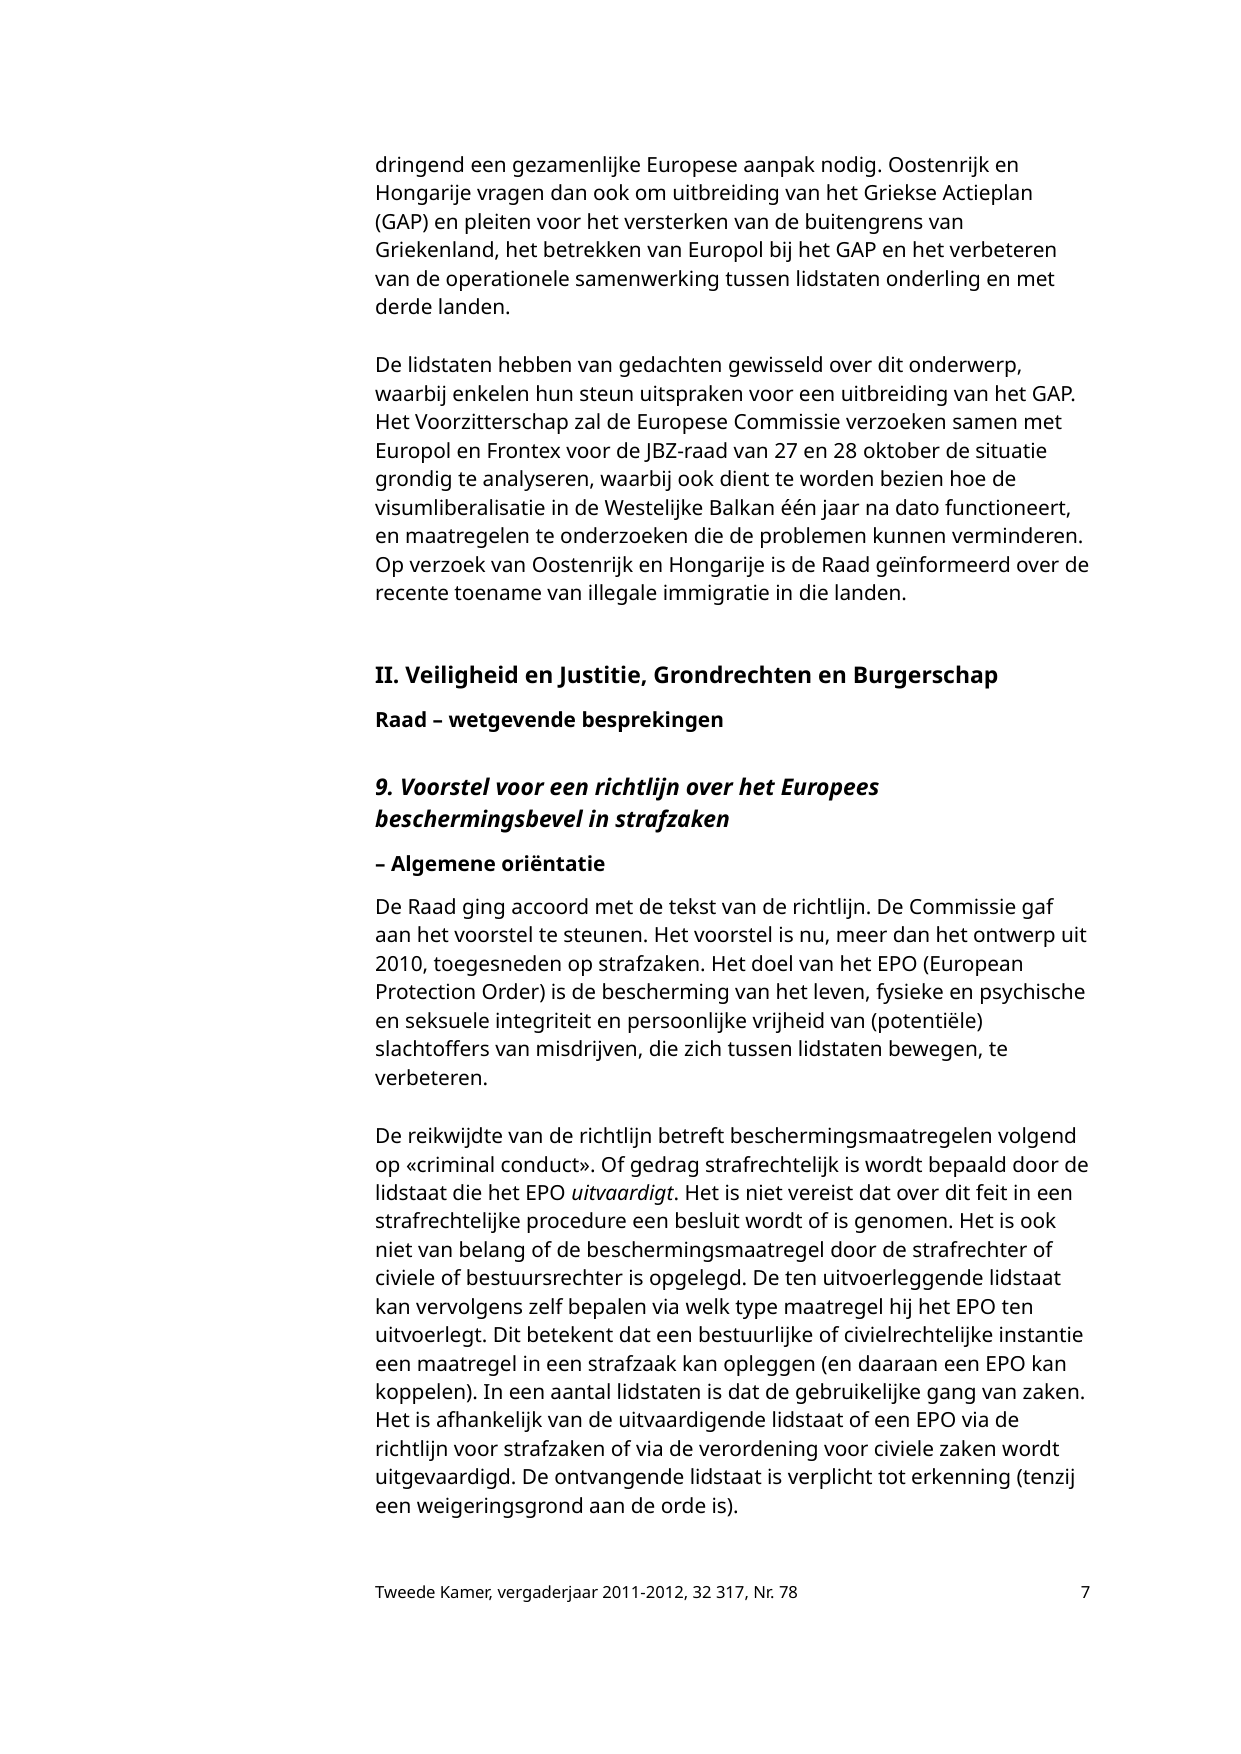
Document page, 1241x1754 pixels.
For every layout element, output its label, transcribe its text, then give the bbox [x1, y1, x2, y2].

text De Raad ging accoord met de tekst van de richtlijn. De Commissie gaf aan het voorstel te steunen. Het voorstel is nu, meer dan het ontwerp uit 2010, toegesneden op strafzaken. Het doel van het EPO (European Protection Order) is de bescherming van het leven, fysieke en psychische en seksuele integriteit en persoonlijke vrijheid van (potentiële) slachtoffers van misdrijven, die zich tussen lidstaten bewegen, te verbeteren. [375, 892, 1090, 1091]
text Raad – wetgevende besprekingen [375, 705, 1090, 734]
text – Algemene oriëntatie [375, 849, 1090, 877]
text dringend een gezamenlijke Europese aanpak nodig. Oostenrijk en Hongarije vragen dan ook om uitbreiding van het Griekse Actieplan (GAP) en pleiten voor het versterken van de buitengrens van Griekenland, het betrekken van Europol bij het GAP en het verbeteren van de operationele samenwerking tussen lidstaten onderling en met derde landen. [375, 150, 1090, 321]
subtitle II. Veiligheid en Justitie, Grondrechten en Burgerschap [375, 659, 1090, 690]
text De reikwijdte van de richtlijn betreft beschermingsmaatregelen volgend op «criminal conduct». Of gedrag strafrechtelijk is wordt bepaald door de lidstaat die het EPO uitvaardigt. Het is niet vereist dat over dit feit in een strafrechtelijke procedure een besluit wordt of is genomen. Het is ook niet van belang of de beschermingsmaatregel door de strafrechter of civiele of bestuursrechter is opgelegd. De ten uitvoerleggende lidstaat kan vervolgens zelf bepalen via welk type maatregel hij het EPO ten uitvoerlegt. Dit betekent dat een bestuurlijke of civielrechtelijke instantie een maatregel in een strafzaak kan opleggen (en daaraan een EPO kan koppelen). In een aantal lidstaten is dat de gebruikelijke gang van zaken. Het is afhankelijk van de uitvaardigende lidstaat of een EPO via de richtlijn voor strafzaken of via de verordening voor civiele zaken wordt uitgevaardigd. De ontvangende lidstaat is verplicht tot erkenning (tenzij een weigeringsgrond aan de orde is). [375, 1121, 1090, 1519]
subtitle 9. Voorstel voor een richtlijn over het Europees beschermingsbevel in strafzaken [375, 771, 1090, 834]
text De lidstaten hebben van gedachten gewisseld over dit onderwerp, waarbij enkelen hun steun uitspraken voor een uitbreiding van het GAP. Het Voorzitterschap zal de Europese Commissie verzoeken samen met Europol en Frontex voor de JBZ-raad van 27 en 28 oktober de situatie grondig te analyseren, waarbij ook dient te worden bezien hoe de visumliberalisatie in de Westelijke Balkan één jaar na dato functioneert, en maatregelen te onderzoeken die de problemen kunnen verminderen. Op verzoek van Oostenrijk en Hongarije is de Raad geïnformeerd over de recente toename van illegale immigratie in die landen. [375, 351, 1090, 607]
